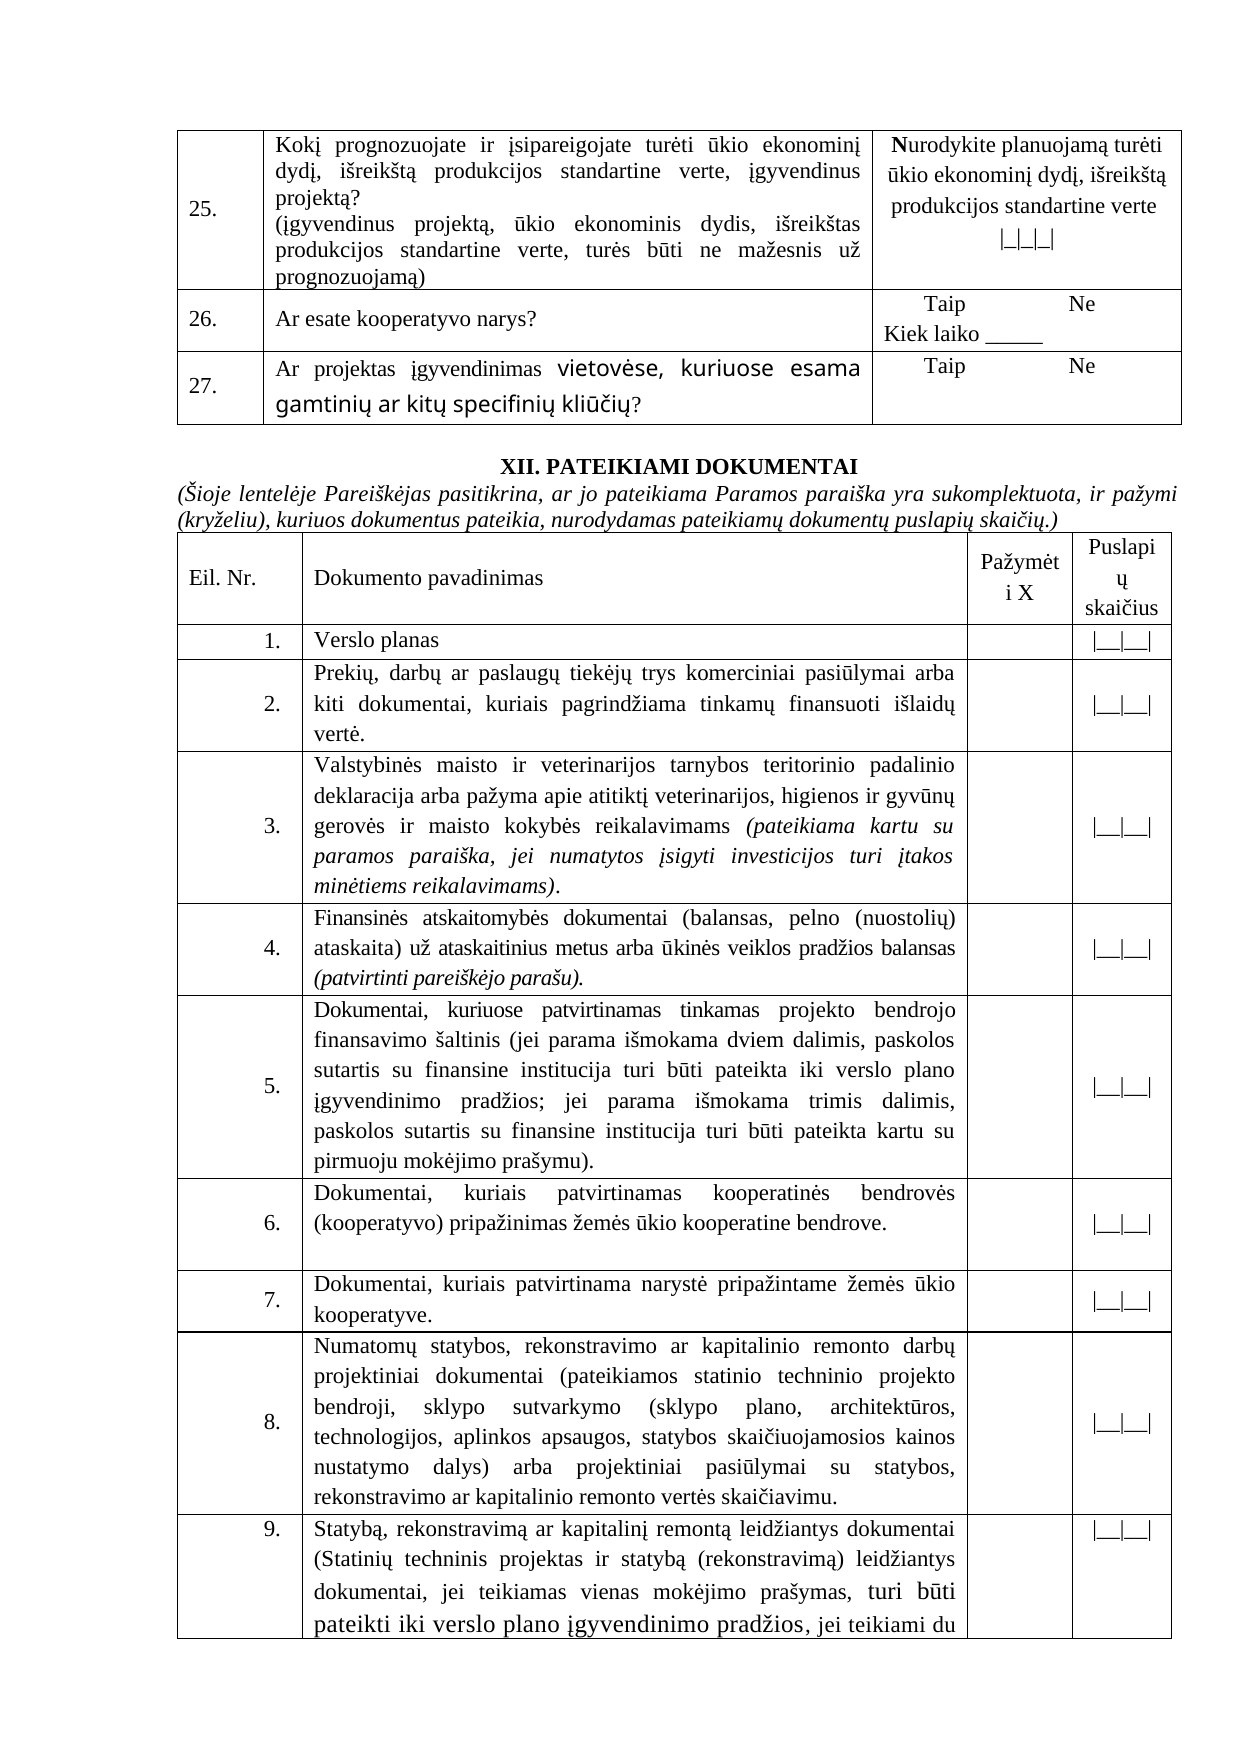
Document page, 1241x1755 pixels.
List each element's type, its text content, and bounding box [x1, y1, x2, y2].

table_cell |__|__| [1073, 625, 1171, 658]
table_cell 8. [178, 1333, 302, 1514]
text XII. PATEIKIAMi DOKUMENTAI [177, 453, 1181, 479]
table_cell [968, 625, 1072, 658]
table_cell Dokumentai, kuriais patvirtinamas kooperatinės bendrovės (kooperatyvo) pripažinimas žemės ūkio kooperatine bendrove. [303, 1179, 967, 1269]
table_cell Verslo planas [303, 625, 967, 658]
table_header Eil. Nr. [178, 533, 302, 624]
table_header Pažymėti X [968, 533, 1072, 624]
text (Šioje lentelėje Pareiškėjas pasitikrina, ar jo pateikiama Paramos paraiška yra sukomplektuota, ir pažymi (kryželiu), kuriuos dokumentus pateikia, nurodydamas pateikiamų dokumentų puslapių skaičių.) [177, 479, 1181, 532]
table_cell Finansinės atskaitomybės dokumentai (balansas, pelno (nuostolių) ataskaita) už ataskaitinius metus arba ūkinės veiklos pradžios balansas (patvirtinti pareiškėjo parašu). [303, 904, 967, 995]
table_cell [968, 1333, 1072, 1514]
table_cell Dokumentai, kuriuose patvirtinamas tinkamas projekto bendrojo finansavimo šaltinis (jei parama išmokama dviem dalimis, paskolos sutartis su finansine institucija turi būti pateikta iki verslo plano įgyvendinimo pradžios; jei parama išmokama trimis dalimis, paskolos sutartis su finansine institucija turi būti pateikta kartu su pirmuoju mokėjimo prašymu). [303, 996, 967, 1178]
table_cell Taip Ne Kiek laiko _____ [873, 290, 1181, 351]
table_cell Numatomų statybos, rekonstravimo ar kapitalinio remonto darbų projektiniai dokumentai (pateikiamos statinio techninio projekto bendroji, sklypo sutvarkymo (sklypo plano, architektūros, technologijos, aplinkos apsaugos, statybos skaičiuojamosios kainos nustatymo dalys) arba projektiniai pasiūlymai su statybos, rekonstravimo ar kapitalinio remonto vertės skaičiavimu. [303, 1333, 967, 1514]
table_cell [968, 752, 1072, 903]
table_cell |__|__| [1073, 752, 1171, 903]
table_cell 5. [178, 996, 302, 1178]
table_cell Statybą, rekonstravimą ar kapitalinį remontą leidžiantys dokumentai (Statinių techninis projektas ir statybą (rekonstravimą) leidžiantys dokumentai, jei teikiamas vienas mokėjimo prašymas, turi būti pateikti iki verslo plano įgyvendinimo pradžios, jei teikiami du [303, 1515, 967, 1638]
table_cell 27. [178, 352, 263, 423]
table_cell Kokį prognozuojate ir įsipareigojate turėti ūkio ekonominį dydį, išreikštą produkcijos standartine verte, įgyvendinus projektą? (įgyvendinus projektą, ūkio ekonominis dydis, išreikštas produkcijos standartine verte, turės būti ne mažesnis už prognozuojamą) [264, 131, 872, 289]
table_cell |__|__| [1073, 904, 1171, 995]
table_cell Prekių, darbų ar paslaugų tiekėjų trys komerciniai pasiūlymai arba kiti dokumentai, kuriais pagrindžiama tinkamų finansuoti išlaidų vertė. [303, 660, 967, 751]
table_cell 26. [178, 290, 263, 351]
table_header Puslapių skaičius [1073, 533, 1171, 624]
table_cell 2. [178, 660, 302, 751]
table_cell Ar projektas įgyvendinimas vietovėse, kuriuose esama gamtinių ar kitų specifinių kliūčių? [264, 352, 872, 423]
table_cell Dokumentai, kuriais patvirtinama narystė pripažintame žemės ūkio kooperatyve. [303, 1271, 967, 1331]
table_cell 9. [178, 1515, 302, 1638]
table_cell 25. [178, 131, 263, 289]
table_cell Valstybinės maisto ir veterinarijos tarnybos teritorinio padalinio deklaracija arba pažyma apie atitiktį veterinarijos, higienos ir gyvūnų gerovės ir maisto kokybės reikalavimams (pateikiama kartu su paramos paraiška, jei numatytos įsigyti investicijos turi įtakos minėtiems reikalavimams). [303, 752, 967, 903]
table_cell |__|__| [1073, 660, 1171, 751]
table_cell 7. [178, 1271, 302, 1331]
table_cell |__|__| [1073, 1271, 1171, 1331]
table_cell [968, 996, 1072, 1178]
table_cell 3. [178, 752, 302, 903]
table_cell 6. [178, 1179, 302, 1269]
table_cell |__|__| [1073, 996, 1171, 1178]
table_cell 1. [178, 625, 302, 658]
table_cell 4. [178, 904, 302, 995]
table_cell [968, 1271, 1072, 1331]
table_cell Nurodykite planuojamą turėti ūkio ekonominį dydį, išreikštą produkcijos standartine verte |_|_|_| [873, 131, 1181, 289]
table_cell Taip Ne [873, 352, 1181, 423]
table_cell |__|__| [1073, 1515, 1171, 1638]
table_cell |__|__| [1073, 1333, 1171, 1514]
table_cell [968, 904, 1072, 995]
table_cell [968, 1515, 1072, 1638]
table_cell Ar esate kooperatyvo narys? [264, 290, 872, 351]
table_header Dokumento pavadinimas [303, 533, 967, 624]
table_cell [968, 660, 1072, 751]
table_cell |__|__| [1073, 1179, 1171, 1269]
table_cell [968, 1179, 1072, 1269]
